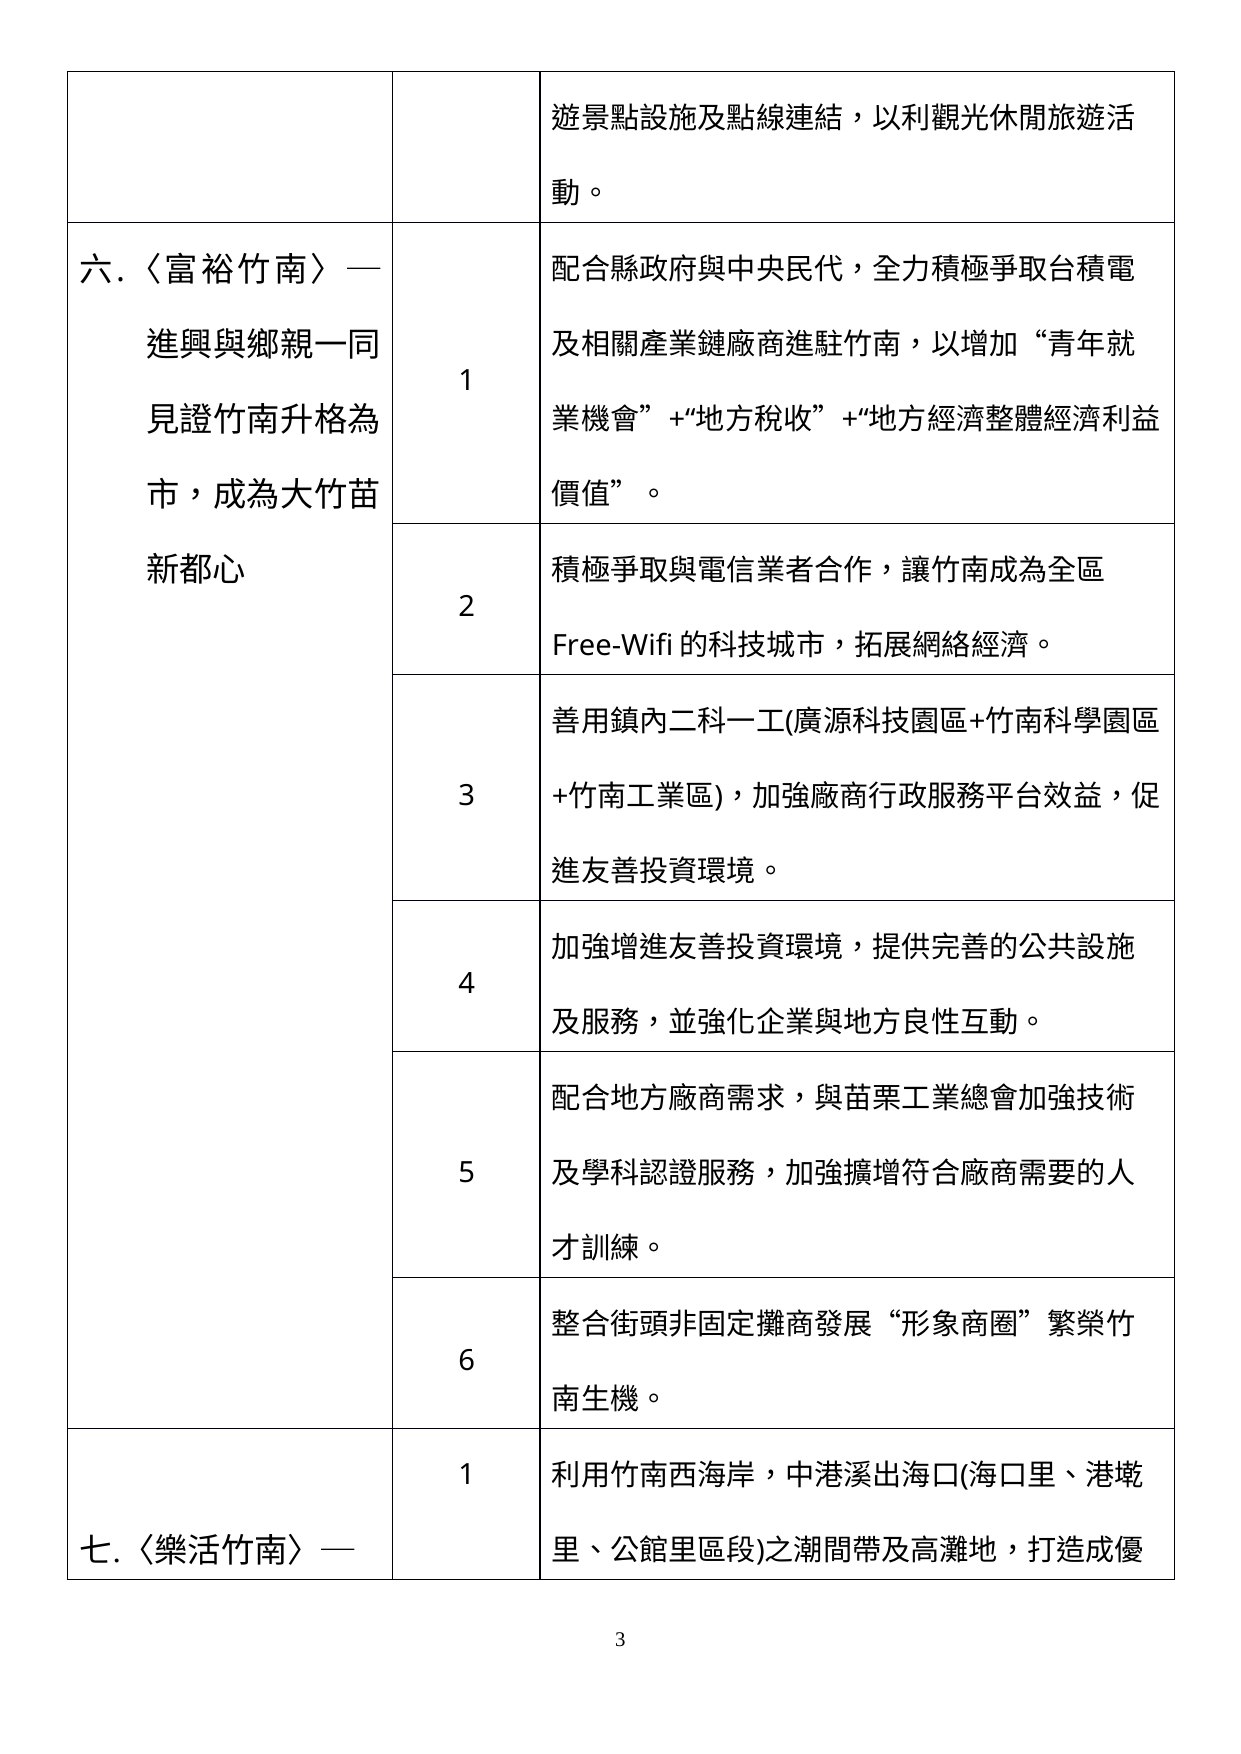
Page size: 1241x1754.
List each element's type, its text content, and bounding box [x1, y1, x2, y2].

table_cell 七.〈樂活竹南〉─ [68, 1429, 392, 1579]
table_cell 4 [393, 901, 539, 1051]
table_cell 利用竹南西海岸，中港溪出海口(海口里、港墘里、公館里區段)之潮間帶及高灘地，打造成優 [541, 1429, 1174, 1579]
table_cell 六.〈富裕竹南〉─進興與鄉親一同見證竹南升格為市，成為大竹苗新都心 [68, 223, 392, 1428]
table_cell 積極爭取與電信業者合作，讓竹南成為全區Free-Wifi的科技城市，拓展網絡經濟。 [541, 524, 1174, 674]
table_cell 善用鎮內二科一工(廣源科技園區+竹南科學園區+竹南工業區)，加強廠商行政服務平台效益，促進友善投資環境。 [541, 675, 1174, 900]
table_cell 2 [393, 524, 539, 674]
table_cell 遊景點設施及點線連結，以利觀光休閒旅遊活動。 [541, 72, 1174, 222]
table_cell 1 [393, 223, 539, 523]
table_cell 6 [393, 1278, 539, 1428]
table_cell 配合縣政府與中央民代，全力積極爭取台積電及相關產業鏈廠商進駐竹南，以增加“青年就業機會”+“地方稅收”+“地方經濟整體經濟利益價值”。 [541, 223, 1174, 523]
table_cell 3 [393, 675, 539, 900]
table_cell 整合街頭非固定攤商發展“形象商圈”繁榮竹南生機。 [541, 1278, 1174, 1428]
table_cell 配合地方廠商需求，與苗栗工業總會加強技術及學科認證服務，加強擴增符合廠商需要的人才訓練。 [541, 1052, 1174, 1277]
table_cell [68, 72, 392, 222]
table_cell [393, 72, 539, 222]
table_cell 加強增進友善投資環境，提供完善的公共設施及服務，並強化企業與地方良性互動。 [541, 901, 1174, 1051]
table_cell 1 [393, 1429, 539, 1579]
table_cell 5 [393, 1052, 539, 1277]
